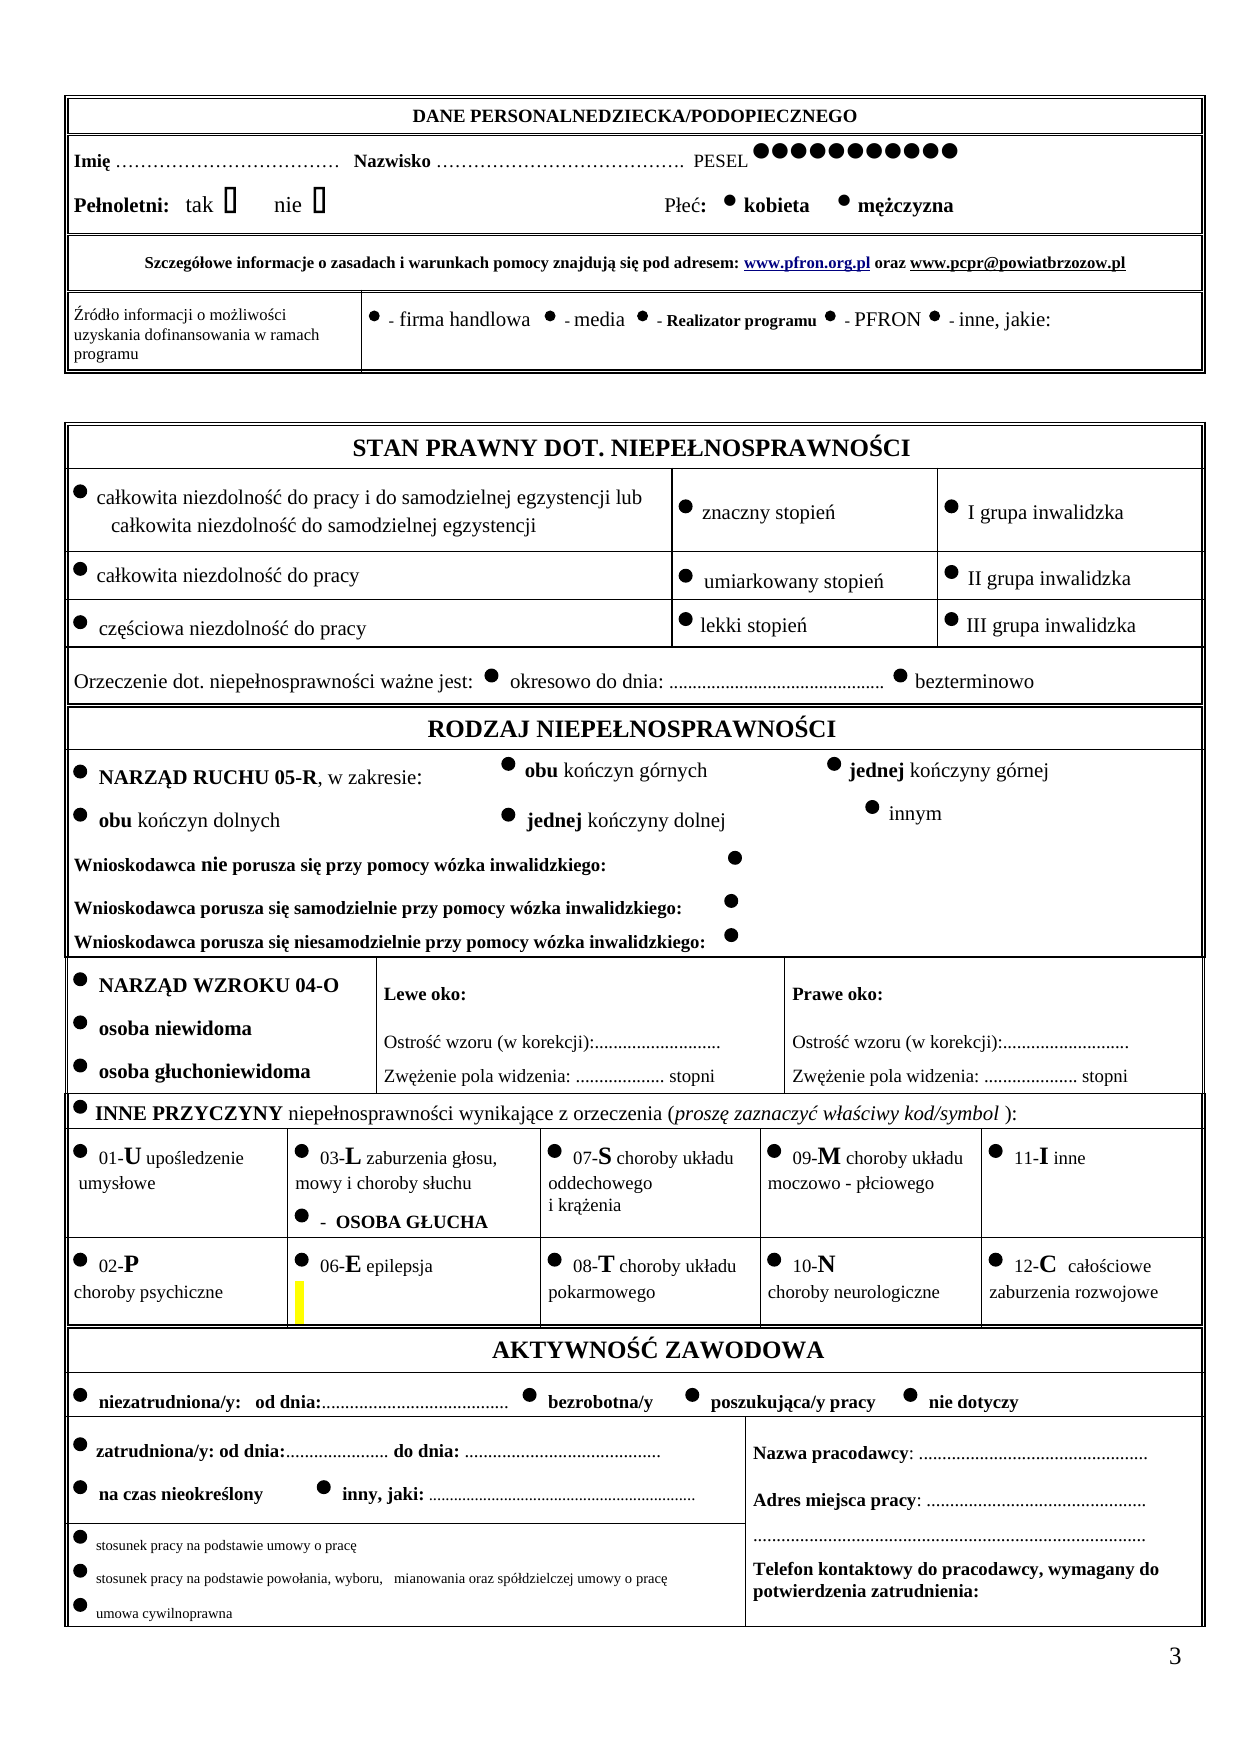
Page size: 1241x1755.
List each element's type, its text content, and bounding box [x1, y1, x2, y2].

table_cell Nazwa pracodawcy: ................................................. Adres miejsca pracy: ............................................... [746, 1417, 1201, 1523]
table_cell  09-M choroby układu moczowo - płciowego [761, 1129, 981, 1237]
table_cell Wnioskodawca nie porusza się przy pomocy wózka inwalidzkiego:  Wnioskodawca porusza się samodzielnie przy pomocy wózka inwalidzkiego:  Wnioskodawca porusza się niesamodzielnie przy pomocy wózka inwalidzkiego:  [69, 836, 1201, 956]
table_cell  znaczny stopień [673, 469, 937, 551]
table_cell AKTYWNOŚĆ ZAWODOWA [125, 1329, 1201, 1372]
table_cell  12-C całościowe zaburzenia rozwojowe [982, 1238, 1201, 1324]
table_cell  obu kończyn dolnych [69, 793, 494, 836]
table_cell  03-L zaburzenia głosu, mowy i choroby słuchu  - OSOBA GŁUCHA [288, 1129, 540, 1237]
table_cell  obu kończyn górnych  jednej kończyny górnej [495, 750, 1201, 793]
table_cell Orzeczenie dot. niepełnosprawności ważne jest:  okresowo do dnia: ..............................................  bezterminowo [69, 648, 1201, 703]
table_cell  całkowita niezdolność do pracy [69, 552, 671, 599]
table_cell  06-E epilepsja [288, 1238, 540, 1324]
table_cell  niezatrudniona/y: od dnia:........................................  bezrobotna/y  poszukująca/y pracy  nie dotyczy [69, 1373, 1201, 1416]
table_cell  NARZĄD RUCHU 05-R, w zakresie: [69, 750, 494, 793]
table_cell Szczegółowe informacje o zasadach i warunkach pomocy znajdują się pod adresem: www.pfron.org.pl oraz www.pcpr@powiatbrzozow.pl [69, 236, 1201, 289]
table_cell  III grupa inwalidzka [938, 600, 1201, 646]
table_cell  01-U upośledzenie umysłowe [69, 1129, 287, 1237]
table_cell  innym [859, 793, 1201, 836]
table_cell [69, 1329, 125, 1372]
table_cell  02-P choroby psychiczne [69, 1238, 287, 1324]
table_cell  jednej kończyny dolnej [495, 793, 858, 836]
table_cell  NARZĄD WZROKU 04-O  osoba niewidoma  osoba głuchoniewidoma [68, 958, 376, 1093]
table_cell Źródło informacji o możliwości uzyskania dofinansowania w ramach programu [69, 293, 361, 369]
table_cell  11-I inne [982, 1129, 1201, 1237]
table_cell  INNE PRZYCZYNY niepełnosprawności wynikające z orzeczenia (proszę zaznaczyć właściwy kod/symbol ): [69, 1094, 1201, 1128]
table_header STAN PRAWNY DOT. NIEPEŁNOSPRAWNOŚCI [69, 426, 1201, 468]
table_cell Lewe oko: Ostrość wzoru (w korekcji):........................... Zwężenie pola widzenia: ................... stopni [377, 958, 784, 1093]
table_cell  stosunek pracy na podstawie umowy o pracę  stosunek pracy na podstawie powołania, wyboru, mianowania oraz spółdzielczej umowy o pracę  umowa cywilnoprawna [69, 1524, 745, 1626]
table_cell  I grupa inwalidzka [938, 469, 1201, 551]
table_cell  lekki stopień [673, 600, 937, 646]
table_cell  08-T choroby układu pokarmowego [541, 1238, 760, 1324]
table_cell  - firma handlowa  - media  - Realizator programu  - PFRON  - inne, jakie: [362, 293, 1201, 369]
table_cell .................................................................................... Telefon kontaktowy do pracodawcy, wymagany do potwierdzenia zatrudnienia: [746, 1523, 1201, 1626]
table_cell  umiarkowany stopień [673, 552, 937, 599]
table_cell DANE PERSONALNEDZIECKA/PODOPIECZNEGO [69, 99, 1201, 133]
table_cell Prawe oko: Ostrość wzoru (w korekcji):........................... Zwężenie pola widzenia: .................... stopni [785, 958, 1202, 1093]
table_cell RODZAJ NIEPEŁNOSPRAWNOŚCI [69, 708, 1201, 749]
table_cell Imię ……………………………… Nazwisko …………………………………. PESEL  Pełnoletni: tak  nie  Płeć:  kobieta  mężczyzna [69, 136, 1201, 233]
table_cell  II grupa inwalidzka [938, 552, 1201, 599]
table_cell  częściowa niezdolność do pracy [69, 600, 671, 646]
table_cell  07-S choroby układu oddechowego i krążenia [541, 1129, 760, 1237]
table_cell  zatrudniona/y: od dnia:...................... do dnia: ..........................................  na czas nieokreślony  inny, jaki: ................................................................ [69, 1417, 745, 1523]
table_cell  całkowita niezdolność do pracy i do samodzielnej egzystencji lub całkowita niezdolność do samodzielnej egzystencji [69, 469, 671, 551]
table_cell  10-N choroby neurologiczne [761, 1238, 981, 1324]
